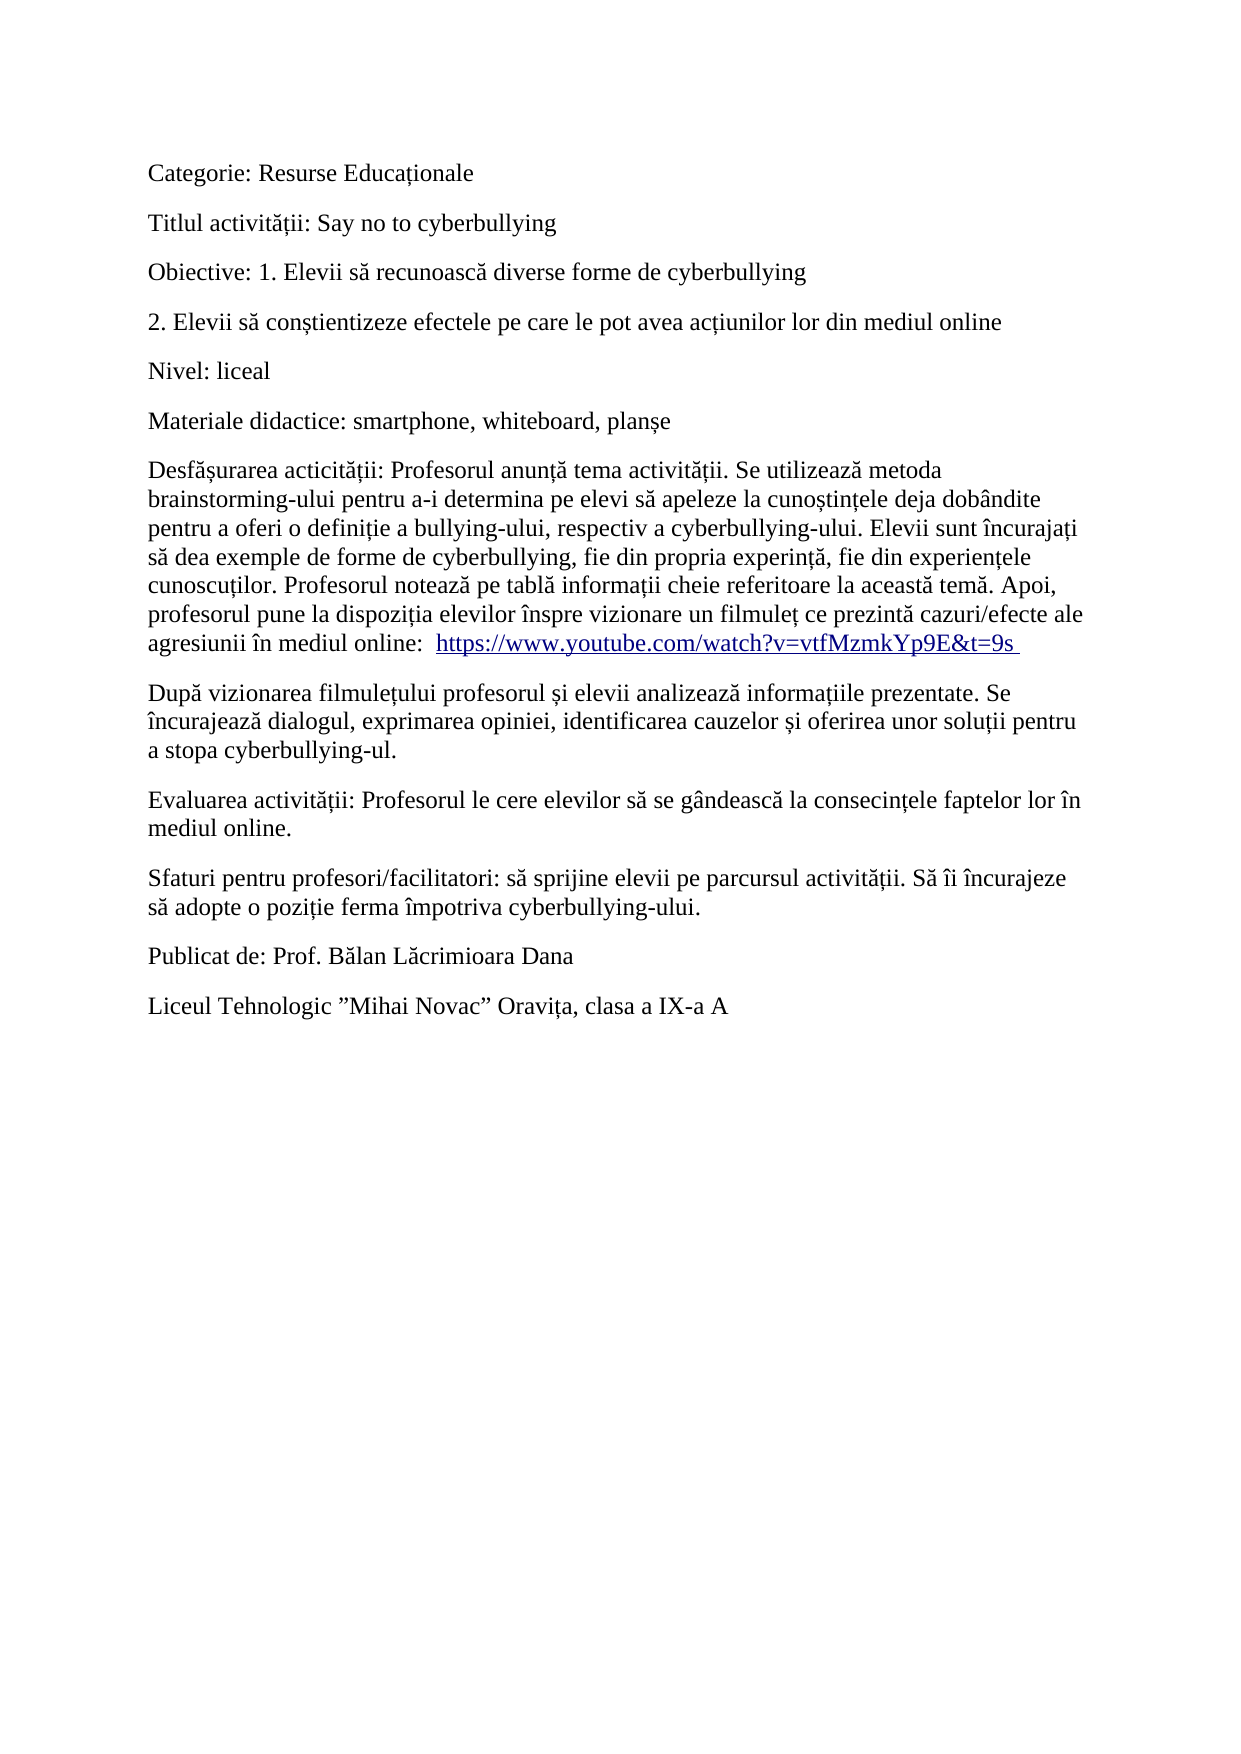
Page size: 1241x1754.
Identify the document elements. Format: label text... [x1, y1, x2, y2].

text Materiale didactice: smartphone, whiteboard, planșe [148, 406, 1093, 435]
text Evaluarea activității: Profesorul le cere elevilor să se gândească la consecințele faptelor lor în mediul online. [148, 785, 1093, 842]
text Publicat de: Prof. Bălan Lăcrimioara Dana [148, 941, 1093, 970]
text Liceul Tehnologic ”Mihai Novac” Oravița, clasa a IX-a A [148, 991, 1093, 1020]
text După vizionarea filmulețului profesorul și elevii analizează informațiile prezentate. Se încurajează dialogul, exprimarea opiniei, identificarea cauzelor și oferirea unor soluții pentru a stopa cyberbullying-ul. [148, 678, 1093, 764]
text Desfășurarea acticității: Profesorul anunță tema activității. Se utilizează metoda brainstorming-ului pentru a-i determina pe elevi să apeleze la cunoștințele deja dobândite pentru a oferi o definiție a bullying-ului, respectiv a cyberbullying-ului. Elevii sunt încurajați să dea exemple de forme de cyberbullying, fie din propria experință, fie din experiențele cunoscuților. Profesorul notează pe tablă informații cheie referitoare la această temă. Apoi, profesorul pune la dispoziția elevilor înspre vizionare un filmuleț ce prezintă cazuri/efecte ale agresiunii în mediul online: https://www.youtube.com/watch?v=vtfMzmkYp9E&t=9s [148, 456, 1093, 657]
text Sfaturi pentru profesori/facilitatori: să sprijine elevii pe parcursul activității. Să îi încurajeze să adopte o poziție ferma împotriva cyberbullying-ului. [148, 863, 1093, 921]
text Titlul activității: Say no to cyberbullying [148, 208, 1093, 236]
text 2. Elevii să conștientizeze efectele pe care le pot avea acțiunilor lor din mediul online [148, 307, 1093, 336]
text Obiective: 1. Elevii să recunoască diverse forme de cyberbullying [148, 257, 1093, 286]
text Categorie: Resurse Educaționale [148, 158, 1093, 187]
text Nivel: liceal [148, 356, 1093, 385]
